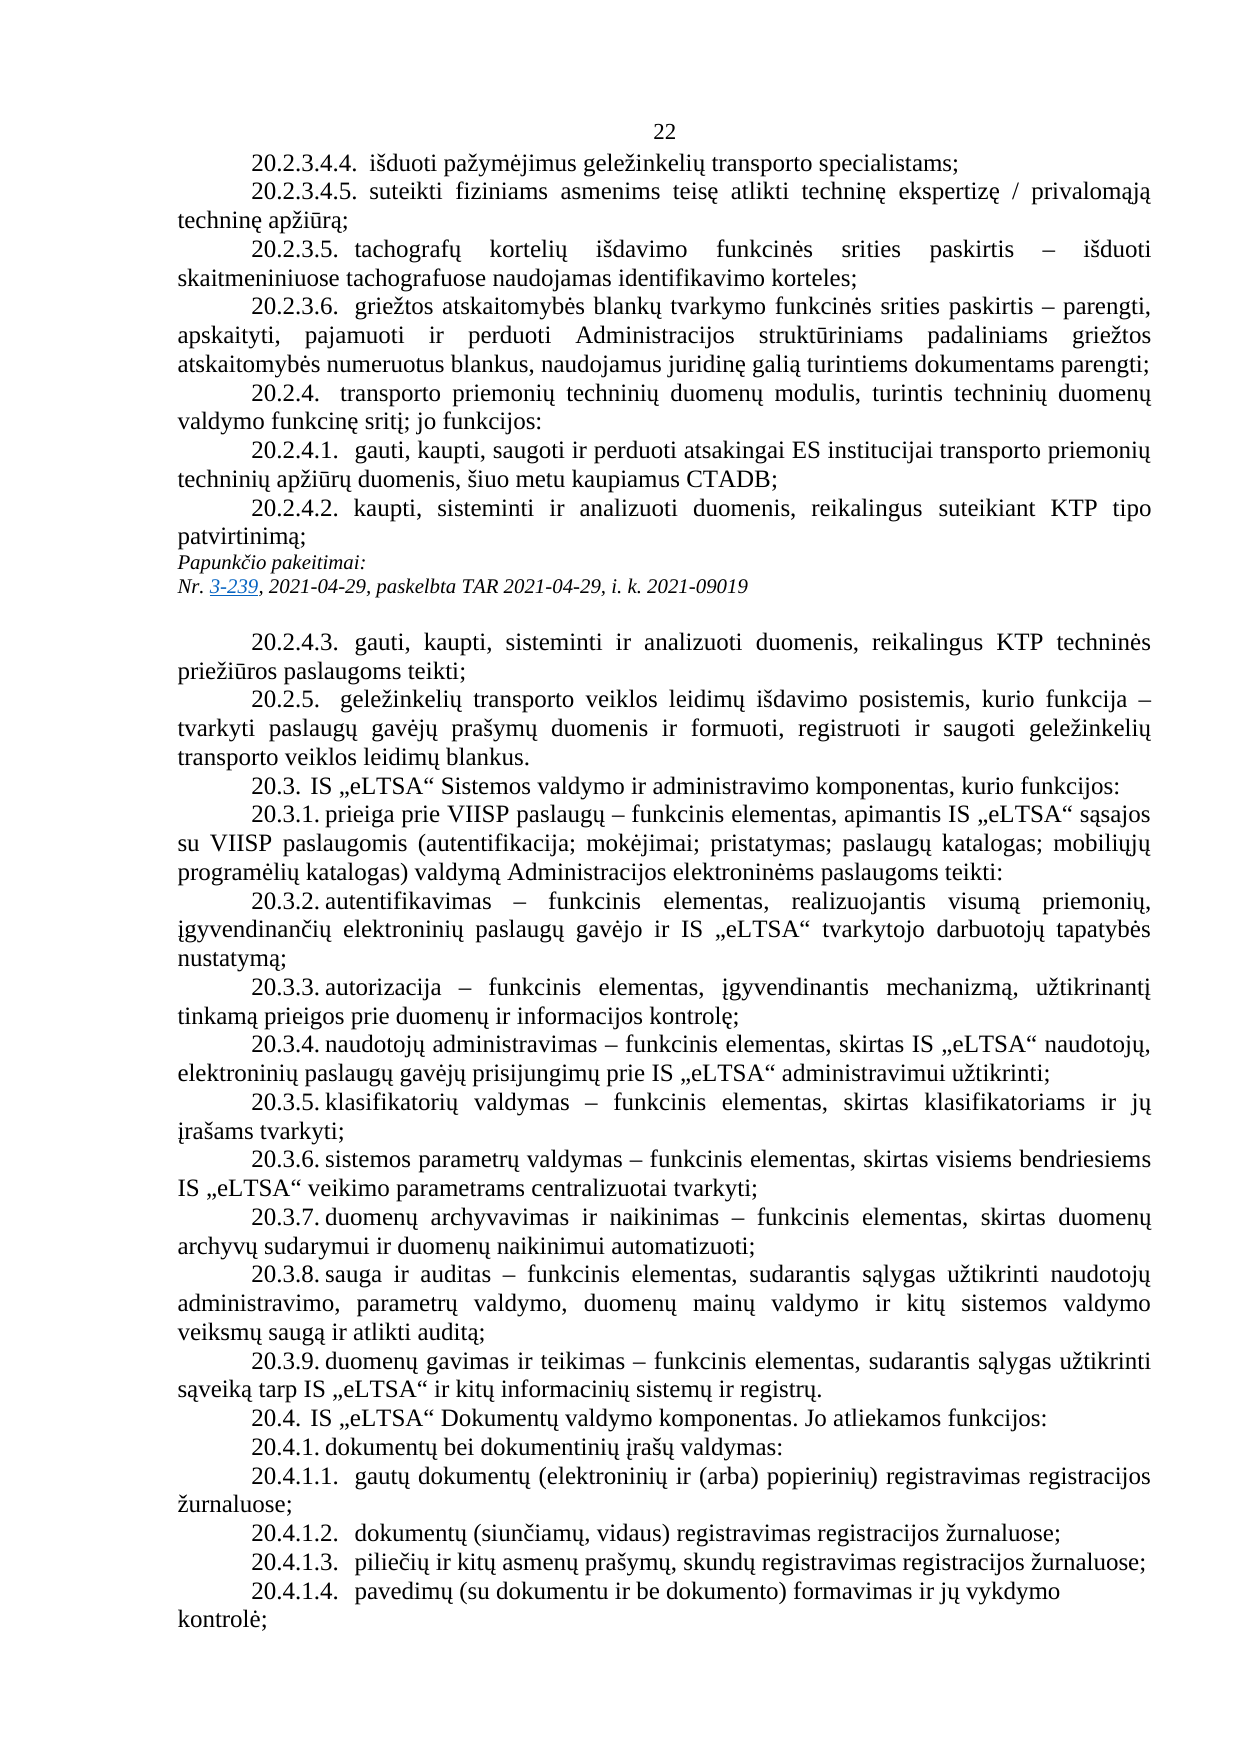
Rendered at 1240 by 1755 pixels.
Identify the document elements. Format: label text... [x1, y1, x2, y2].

text 20.3.4. naudotojų administravimas – funkcinis elementas, skirtas IS „eLTSA“ naudotojų, elektroninių paslaugų gavėjų prisijungimų prie IS „eLTSA“ administravimui užtikrinti; [177, 1029, 1152, 1087]
text 20.3.9. duomenų gavimas ir teikimas – funkcinis elementas, sudarantis sąlygas užtikrinti sąveiką tarp IS „eLTSA“ ir kitų informacinių sistemų ir registrų. [177, 1346, 1152, 1403]
text 20.4.1.1. gautų dokumentų (elektroninių ir (arba) popierinių) registravimas registracijos žurnaluose; [177, 1461, 1152, 1518]
text 20.2.4.3. gauti, kaupti, sisteminti ir analizuoti duomenis, reikalingus KTP techninės priežiūros paslaugoms teikti; [177, 627, 1152, 684]
text 20.2.3.5. tachografų kortelių išdavimo funkcinės srities paskirtis – išduoti skaitmeniniuose tachografuose naudojamas identifikavimo korteles; [177, 234, 1152, 291]
text 20.3.1. prieiga prie VIISP paslaugų – funkcinis elementas, apimantis IS „eLTSA“ sąsajos su VIISP paslaugomis (autentifikacija; mokėjimai; pristatymas; paslaugų katalogas; mobiliųjų programėlių katalogas) valdymą Administracijos elektroninėms paslaugoms teikti: [177, 799, 1152, 886]
text 20.2.5. geležinkelių transporto veiklos leidimų išdavimo posistemis, kurio funkcija – tvarkyti paslaugų gavėjų prašymų duomenis ir formuoti, registruoti ir saugoti geležinkelių transporto veiklos leidimų blankus. [177, 684, 1152, 771]
text 20.4.1.3. piliečių ir kitų asmenų prašymų, skundų registravimas registracijos žurnaluose; [177, 1547, 1152, 1576]
text 20.4.1.4. pavedimų (su dokumentu ir be dokumento) formavimas ir jų vykdymo kontrolė; [177, 1576, 1152, 1633]
text 20.2.3.6. griežtos atskaitomybės blankų tvarkymo funkcinės srities paskirtis – parengti, apskaityti, pajamuoti ir perduoti Administracijos struktūriniams padaliniams griežtos atskaitomybės numeruotus blankus, naudojamus juridinę galią turintiems dokumentams parengti; [177, 291, 1152, 378]
text 20.2.4.2. kaupti, sisteminti ir analizuoti duomenis, reikalingus suteikiant KTP tipo patvirtinimą; [177, 493, 1152, 550]
text 20.3.3. autorizacija – funkcinis elementas, įgyvendinantis mechanizmą, užtikrinantį tinkamą prieigos prie duomenų ir informacijos kontrolę; [177, 972, 1152, 1029]
text 20.4. IS „eLTSA“ Dokumentų valdymo komponentas. Jo atliekamos funkcijos: [177, 1403, 1152, 1432]
text 20.4.1.2. dokumentų (siunčiamų, vidaus) registravimas registracijos žurnaluose; [177, 1518, 1152, 1547]
text 20.4.1. dokumentų bei dokumentinių įrašų valdymas: [177, 1432, 1152, 1461]
text 20.3.8. sauga ir auditas – funkcinis elementas, sudarantis sąlygas užtikrinti naudotojų administravimo, parametrų valdymo, duomenų mainų valdymo ir kitų sistemos valdymo veiksmų saugą ir atlikti auditą; [177, 1259, 1152, 1346]
text 20.3.6. sistemos parametrų valdymas – funkcinis elementas, skirtas visiems bendriesiems IS „eLTSA“ veikimo parametrams centralizuotai tvarkyti; [177, 1144, 1152, 1202]
text 20.2.4. transporto priemonių techninių duomenų modulis, turintis techninių duomenų valdymo funkcinę sritį; jo funkcijos: [177, 378, 1152, 435]
text 20.2.3.4.4. išduoti pažymėjimus geležinkelių transporto specialistams; [177, 148, 1152, 176]
text Papunkčio pakeitimai: [177, 550, 1152, 574]
text 20.3.2. autentifikavimas – funkcinis elementas, realizuojantis visumą priemonių, įgyvendinančių elektroninių paslaugų gavėjo ir IS „eLTSA“ tvarkytojo darbuotojų tapatybės nustatymą; [177, 886, 1152, 972]
text 20.3. IS „eLTSA“ Sistemos valdymo ir administravimo komponentas, kurio funkcijos: [177, 771, 1152, 799]
text 20.2.4.1. gauti, kaupti, saugoti ir perduoti atsakingai ES institucijai transporto priemonių techninių apžiūrų duomenis, šiuo metu kaupiamus CTADB; [177, 435, 1152, 493]
text 20.2.3.4.5. suteikti fiziniams asmenims teisę atlikti techninę ekspertizę / privalomąją techninę apžiūrą; [177, 176, 1152, 234]
text 20.3.5. klasifikatorių valdymas – funkcinis elementas, skirtas klasifikatoriams ir jų įrašams tvarkyti; [177, 1087, 1152, 1144]
text Nr. 3-239, 2021-04-29, paskelbta TAR 2021-04-29, i. k. 2021-09019 [177, 574, 1152, 598]
text 20.3.7. duomenų archyvavimas ir naikinimas – funkcinis elementas, skirtas duomenų archyvų sudarymui ir duomenų naikinimui automatizuoti; [177, 1202, 1152, 1259]
